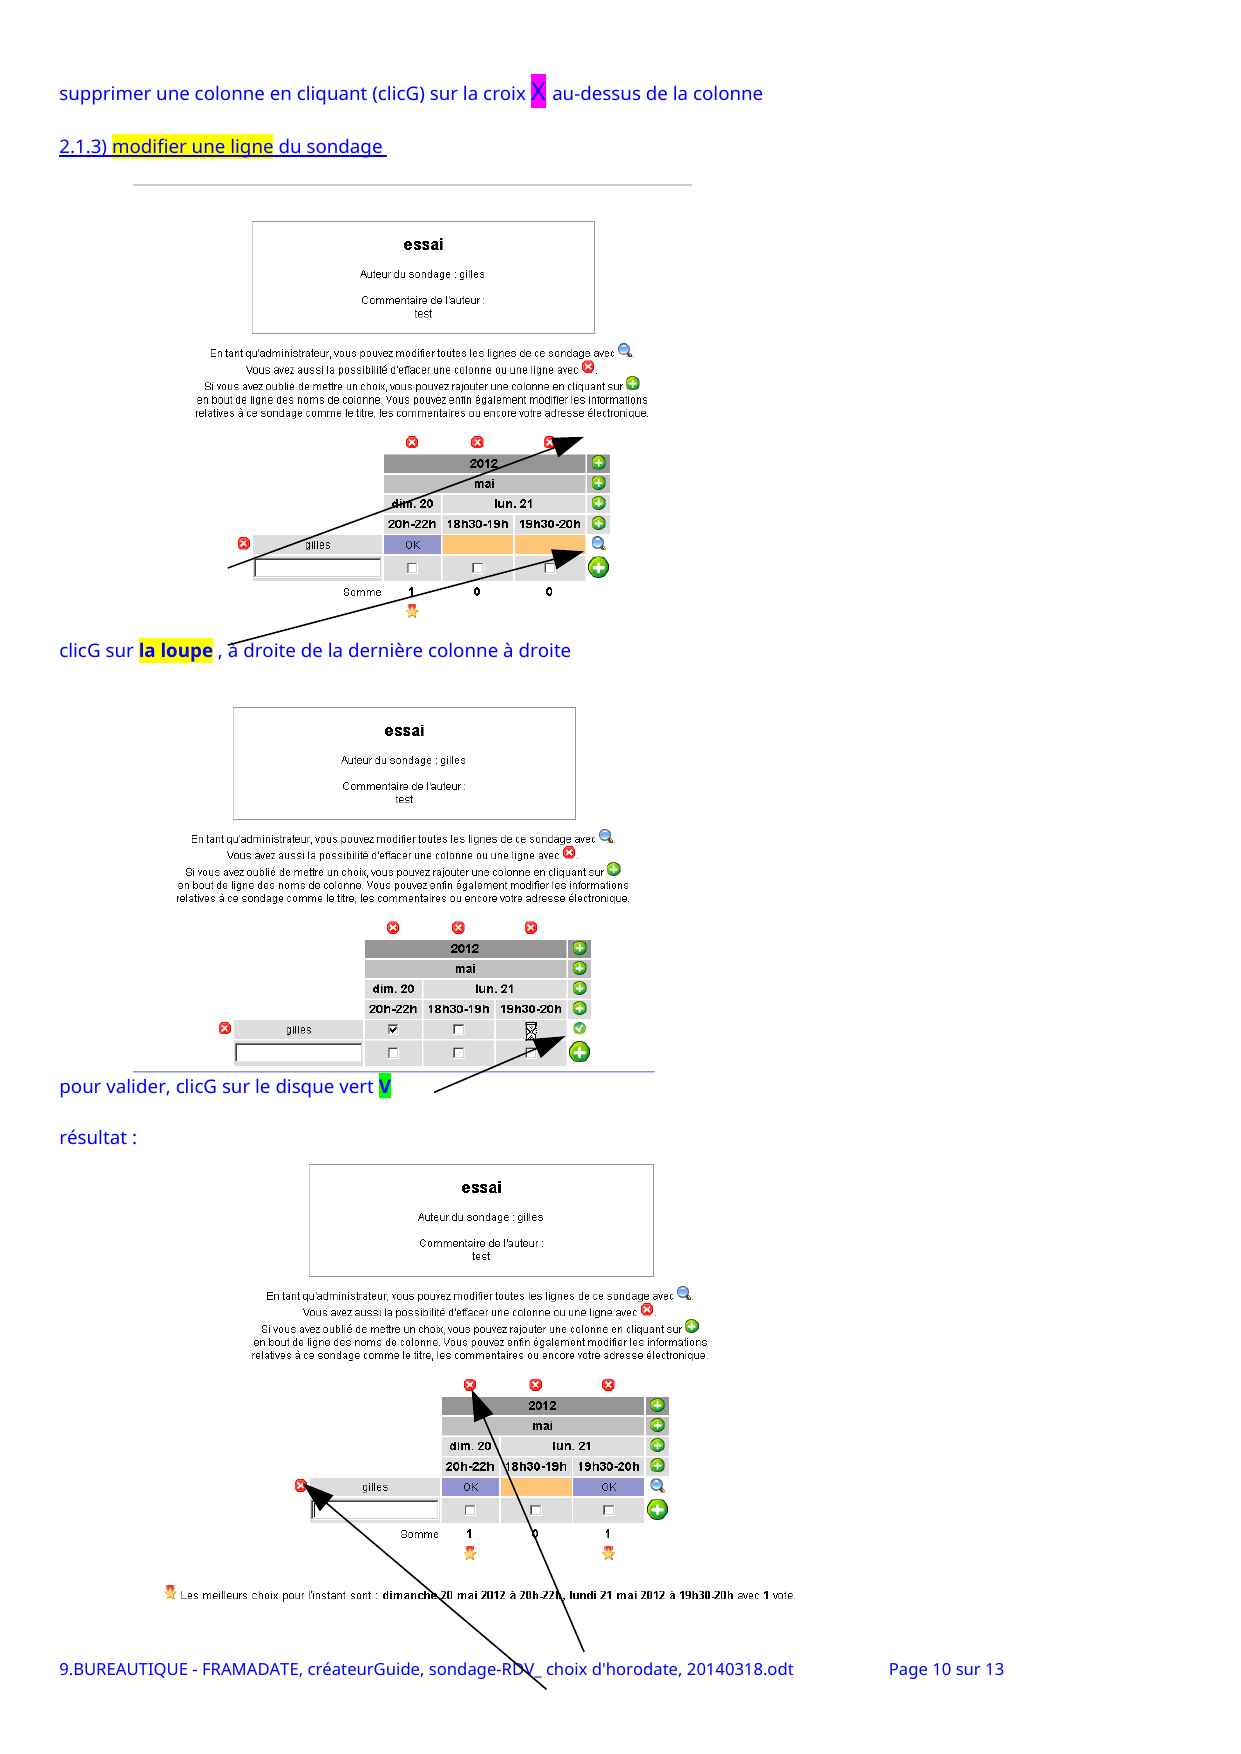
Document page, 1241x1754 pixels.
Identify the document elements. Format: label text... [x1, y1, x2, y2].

text pour valider, clicG sur le disque vert V [59, 1073, 1181, 1098]
text clicG sur la loupe , à droite de la dernière colonne à droite [59, 638, 1181, 663]
text 2.1.3) modifier une ligne du sondage [59, 133, 1181, 159]
text supprimer une colonne en cliquant (clicG) sur la croix X au-dessus de la colonne [59, 74, 1181, 108]
text résultat : [59, 1124, 1181, 1149]
